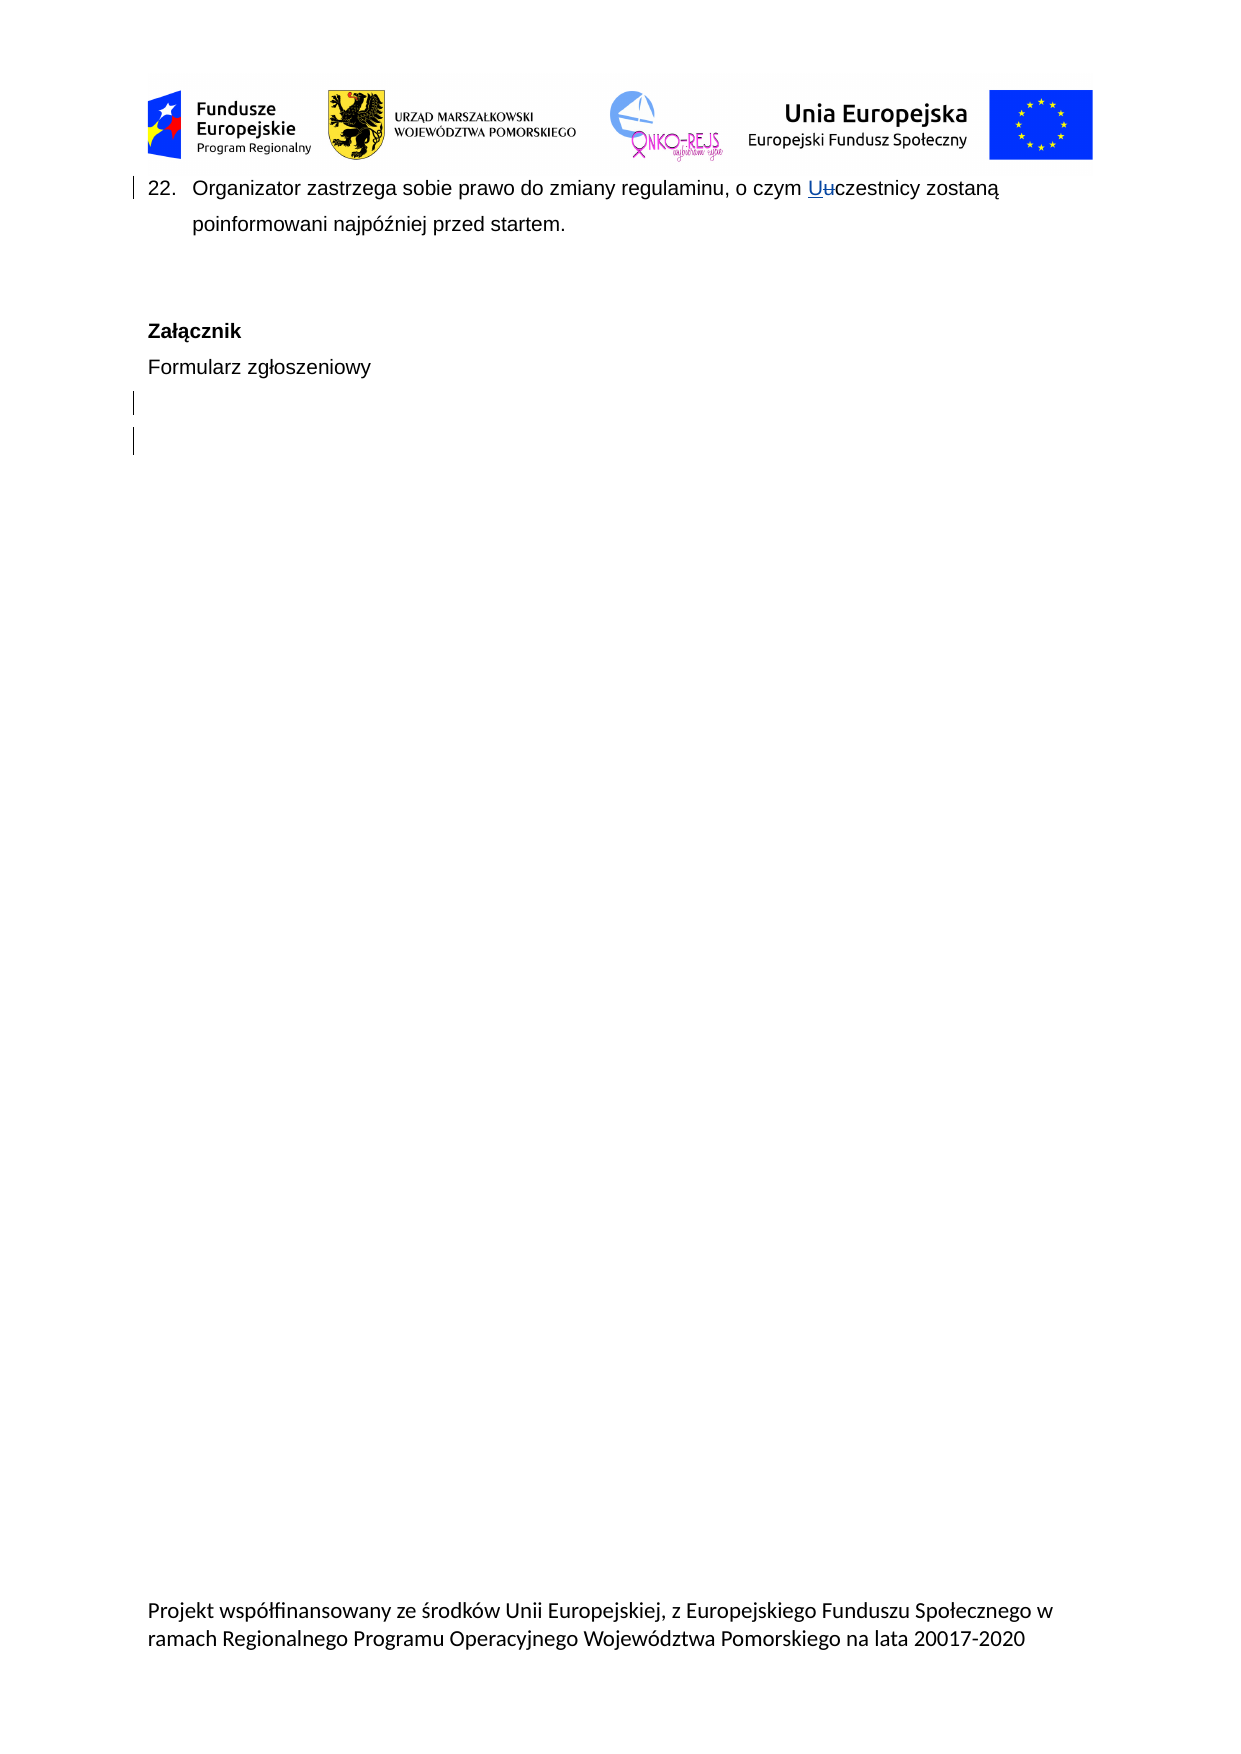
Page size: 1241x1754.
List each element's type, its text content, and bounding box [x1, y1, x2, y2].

text Załącznik [148, 319, 1093, 343]
picture [147, 73, 1093, 176]
text 22. Organizator zastrzega sobie prawo do zmiany regulaminu, o czym Uczestnicy zostaną poinformowani najpóźniej przed startem. [148, 176, 1093, 235]
text Formularz zgłoszeniowy [148, 355, 1093, 379]
